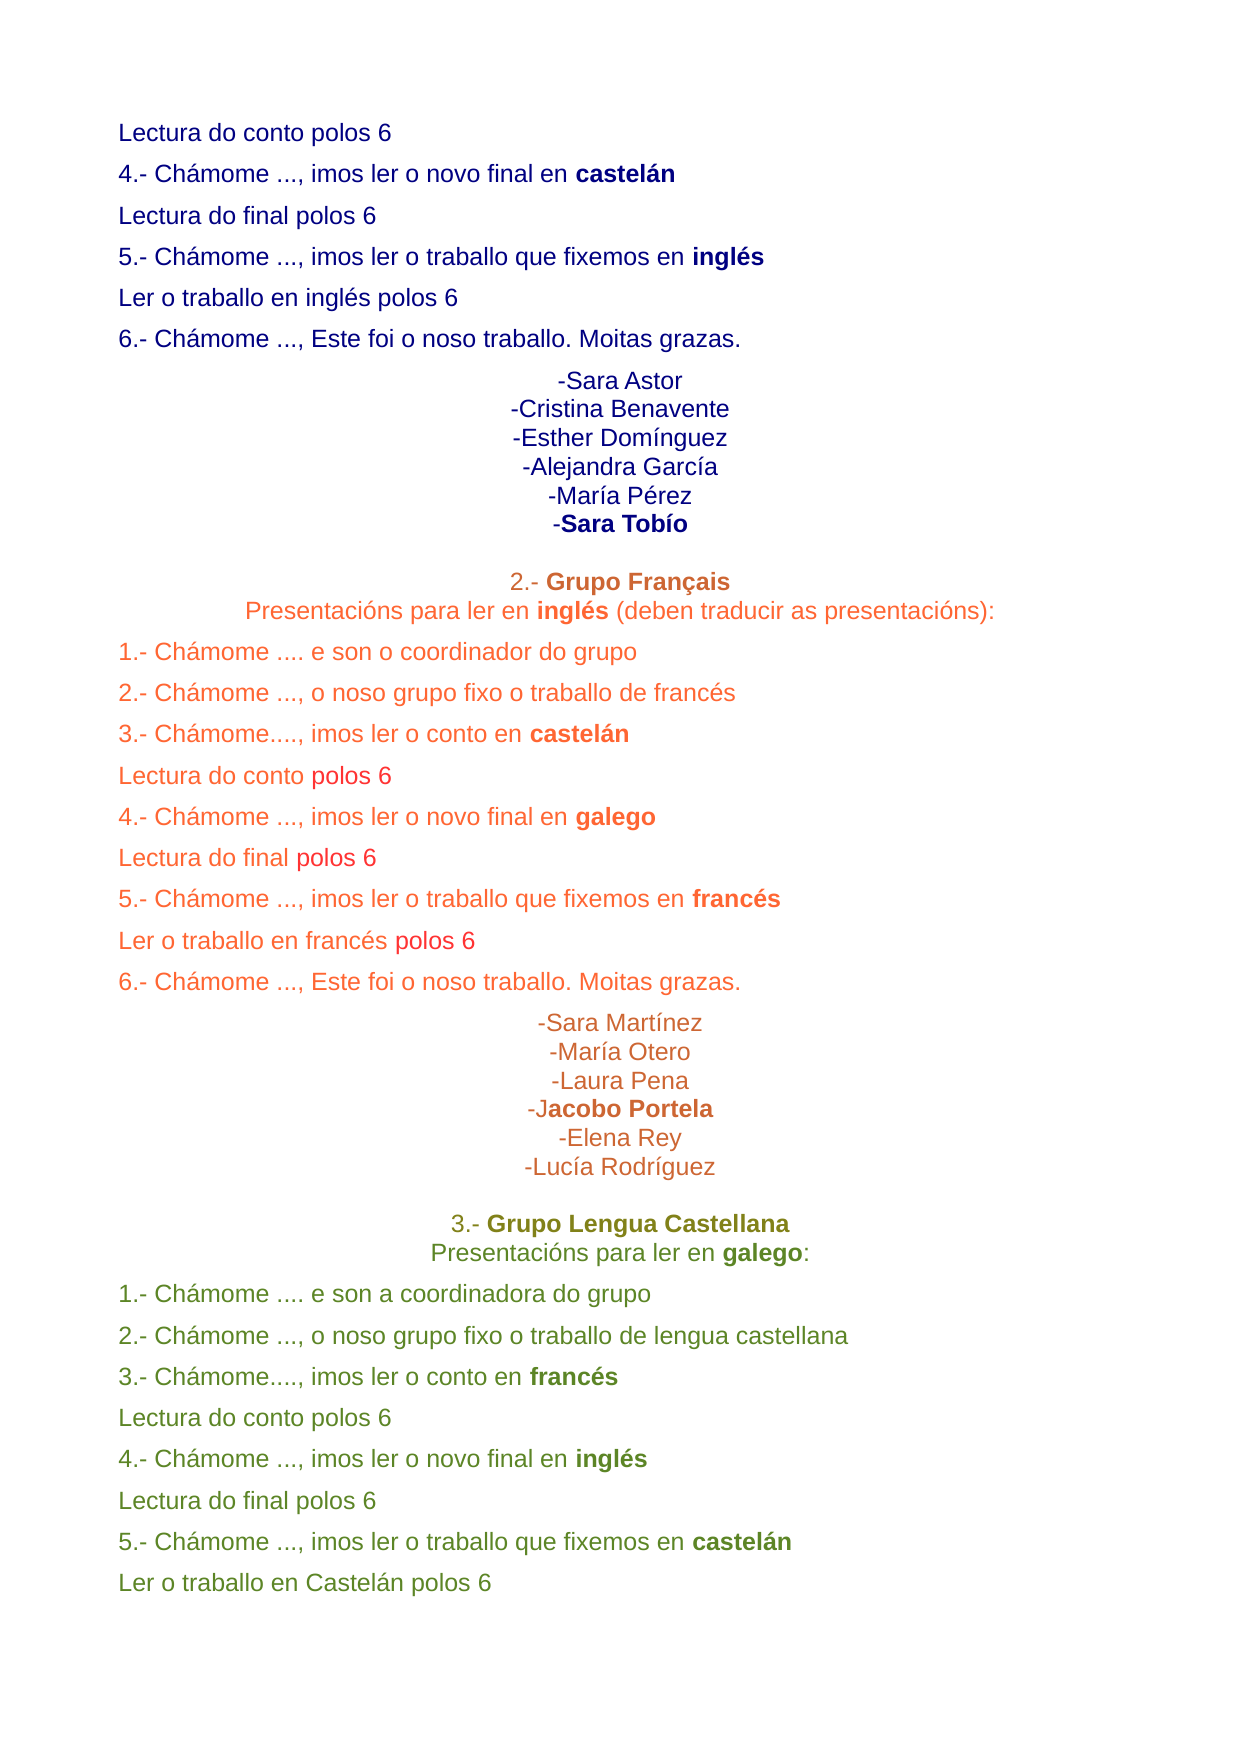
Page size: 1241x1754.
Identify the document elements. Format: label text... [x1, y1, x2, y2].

text -Sara Martínez [118, 1008, 1122, 1037]
text -Esther Domínguez [118, 423, 1122, 452]
text 6.- Chámome ..., Este foi o noso traballo. Moitas grazas. [118, 324, 1122, 353]
text Ler o traballo en inglés polos 6 [118, 283, 1122, 312]
text Lectura do final polos 6 [118, 201, 1122, 229]
text 2.- Chámome ..., o noso grupo fixo o traballo de lengua castellana [118, 1321, 1122, 1349]
text -Laura Pena [118, 1066, 1122, 1094]
text 5.- Chámome ..., imos ler o traballo que fixemos en inglés [118, 242, 1122, 271]
text -Lucía Rodríguez [118, 1152, 1122, 1181]
text Lectura do final polos 6 [118, 1486, 1122, 1514]
text -Jacobo Portela [118, 1094, 1122, 1123]
text Ler o traballo en Castelán polos 6 [118, 1568, 1122, 1597]
text Lectura do final polos 6 [118, 843, 1122, 872]
text 1.- Chámome .... e son a coordinadora do grupo [118, 1279, 1122, 1308]
text Lectura do conto polos 6 [118, 1403, 1122, 1432]
text -Cristina Benavente [118, 394, 1122, 423]
text Ler o traballo en francés polos 6 [118, 926, 1122, 954]
text 2.- Chámome ..., o noso grupo fixo o traballo de francés [118, 678, 1122, 707]
text -Alejandra García [118, 452, 1122, 481]
text Presentacións para ler en galego: [118, 1238, 1122, 1267]
text -Elena Rey [118, 1123, 1122, 1152]
text 4.- Chámome ..., imos ler o novo final en inglés [118, 1444, 1122, 1473]
text 4.- Chámome ..., imos ler o novo final en galego [118, 802, 1122, 831]
text 3.- Chámome...., imos ler o conto en castelán [118, 719, 1122, 748]
text Lectura do conto polos 6 [118, 761, 1122, 789]
text -María Otero [118, 1037, 1122, 1066]
text 1.- Chámome .... e son o coordinador do grupo [118, 637, 1122, 666]
text Lectura do conto polos 6 [118, 118, 1122, 147]
text -María Pérez [118, 481, 1122, 509]
text 4.- Chámome ..., imos ler o novo final en castelán [118, 159, 1122, 188]
text Presentacións para ler en inglés (deben traducir as presentacións): [118, 596, 1122, 624]
text 3.- Grupo Lengua Castellana [118, 1209, 1122, 1238]
text 5.- Chámome ..., imos ler o traballo que fixemos en castelán [118, 1527, 1122, 1556]
text 2.- Grupo Français [118, 567, 1122, 596]
text 6.- Chámome ..., Este foi o noso traballo. Moitas grazas. [118, 967, 1122, 996]
text 3.- Chámome...., imos ler o conto en francés [118, 1362, 1122, 1391]
text 5.- Chámome ..., imos ler o traballo que fixemos en francés [118, 884, 1122, 913]
text -Sara Astor [118, 366, 1122, 394]
text -Sara Tobío [118, 509, 1122, 538]
